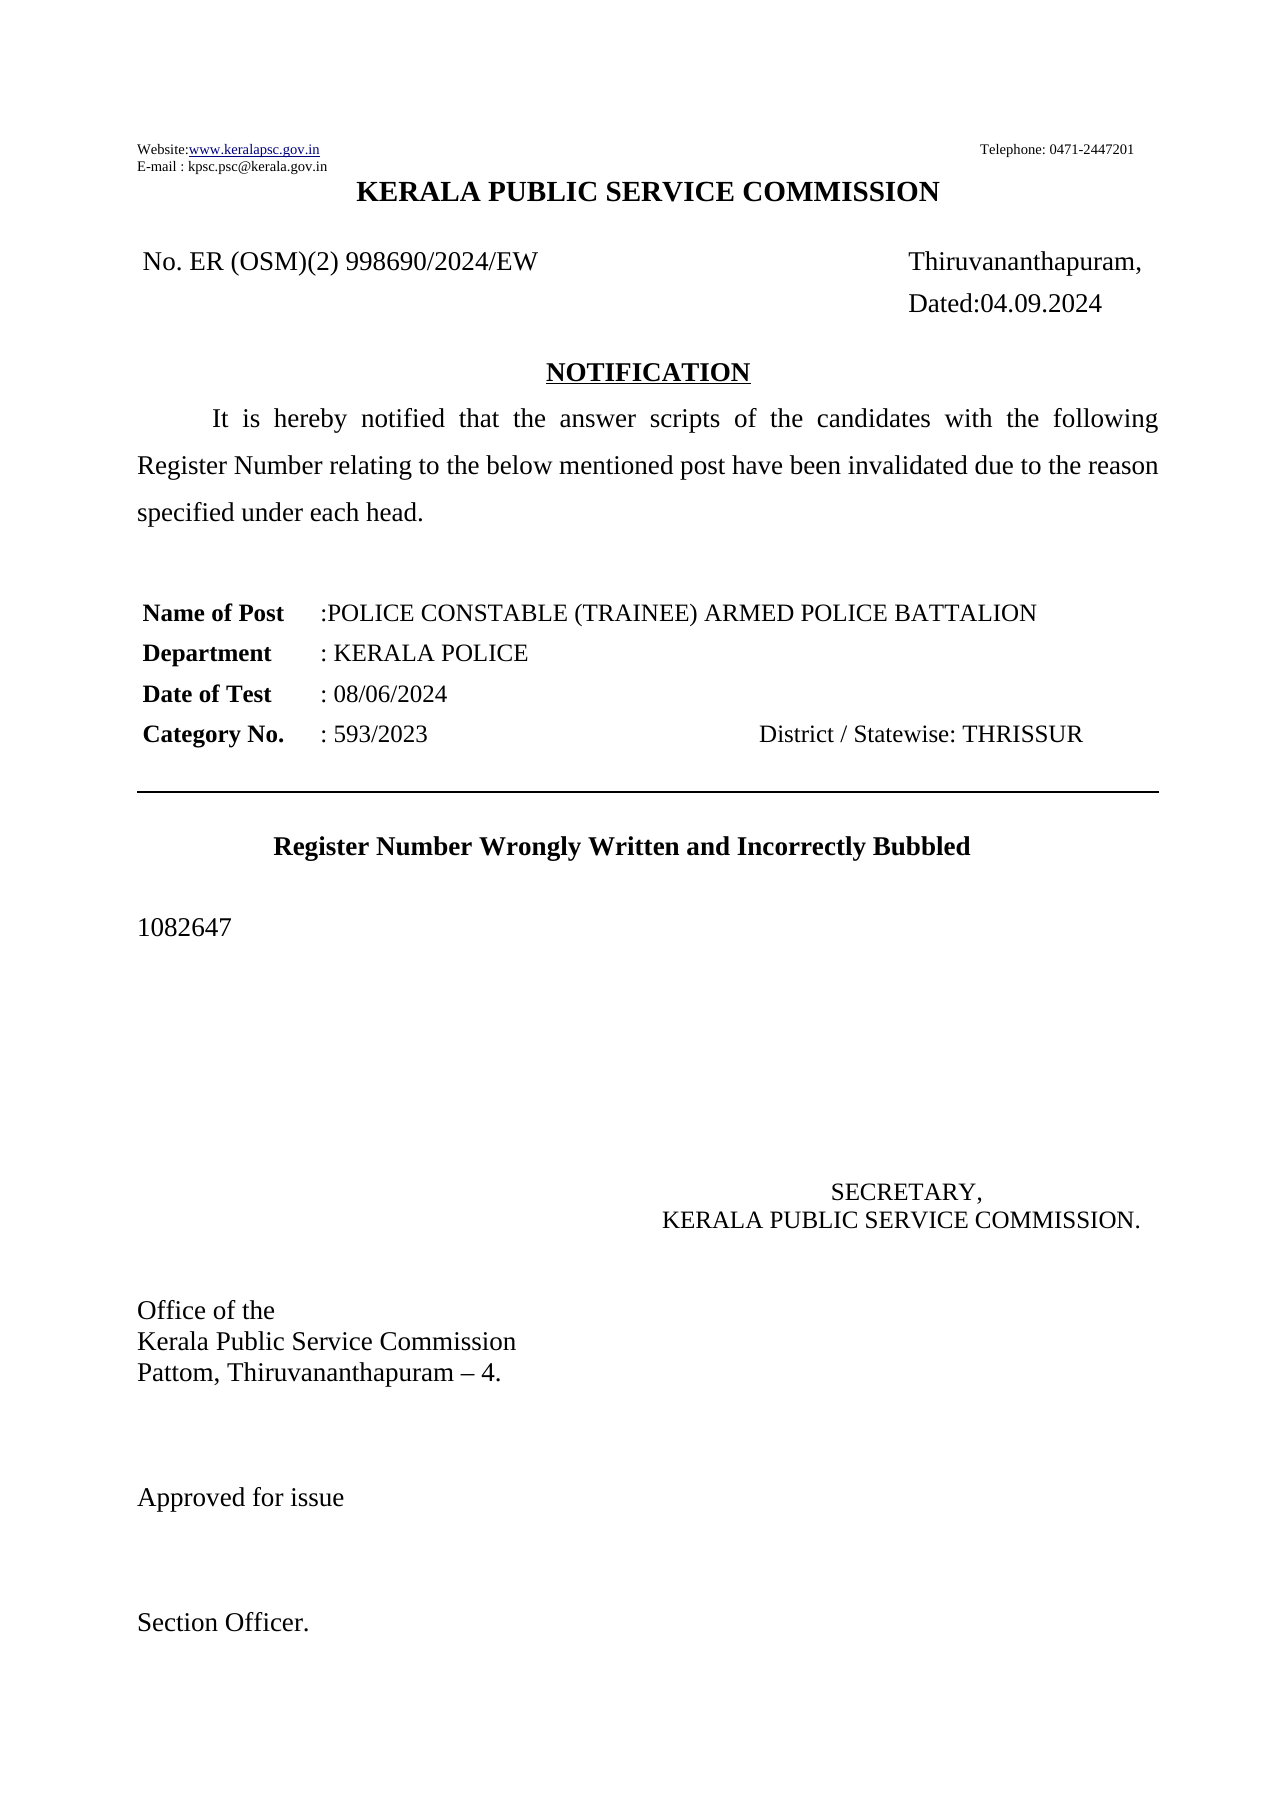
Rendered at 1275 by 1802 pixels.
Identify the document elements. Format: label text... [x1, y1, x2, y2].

text E-mail : kpsc.psc@kerala.gov.in [137, 158, 1159, 174]
text SECRETARY, [137, 1177, 1159, 1206]
table_header [546, 239, 750, 282]
text NOTIFICATION [137, 356, 1159, 387]
table_cell [750, 282, 902, 324]
table_cell [137, 282, 546, 324]
table_cell : 08/06/2024 [314, 673, 1154, 713]
text Website:www.keralapsc.gov.in Telephone: 0471-2447201 [137, 141, 1159, 158]
table_header [750, 239, 902, 282]
table_cell [1154, 673, 1159, 713]
table_cell Department [137, 633, 314, 673]
table_cell Date of Test [137, 673, 314, 713]
table_cell Dated:04.09.2024 [903, 282, 1161, 324]
table_header Register Number Wrongly Written and Incorrectly Bubbled [250, 793, 994, 867]
text Section Officer. [137, 1606, 1159, 1637]
table_header [1154, 593, 1159, 633]
text Kerala Public Service Commission [137, 1325, 1159, 1357]
text KERALA PUBLIC SERVICE COMMISSION [137, 174, 1159, 208]
text It is hereby notified that the answer scripts of the candidates with the following Register Number relating to the below mentioned post have been invalidated due to the reason specified under each head. [137, 402, 1159, 527]
table_header :POLICE CONSTABLE (TRAINEE) ARMED POLICE BATTALION [314, 593, 1154, 633]
text KERALA PUBLIC SERVICE COMMISSION. [137, 1206, 1159, 1234]
table_header Name of Post [137, 593, 314, 633]
table_cell [546, 282, 750, 324]
text Office of the [137, 1294, 1159, 1325]
table_header No. ER (OSM)(2) 998690/2024/EW [137, 239, 546, 282]
text 1082647 [137, 911, 1159, 942]
table_cell [1154, 633, 1159, 673]
table_cell : 593/2023 District / Statewise: THRISSUR [314, 713, 1154, 753]
text Pattom, Thiruvananthapuram – 4. [137, 1357, 1159, 1388]
table_cell Category No. [137, 713, 314, 753]
text Approved for issue [137, 1481, 1159, 1512]
table_cell : KERALA POLICE [314, 633, 1154, 673]
table_header Thiruvananthapuram, [903, 239, 1161, 282]
